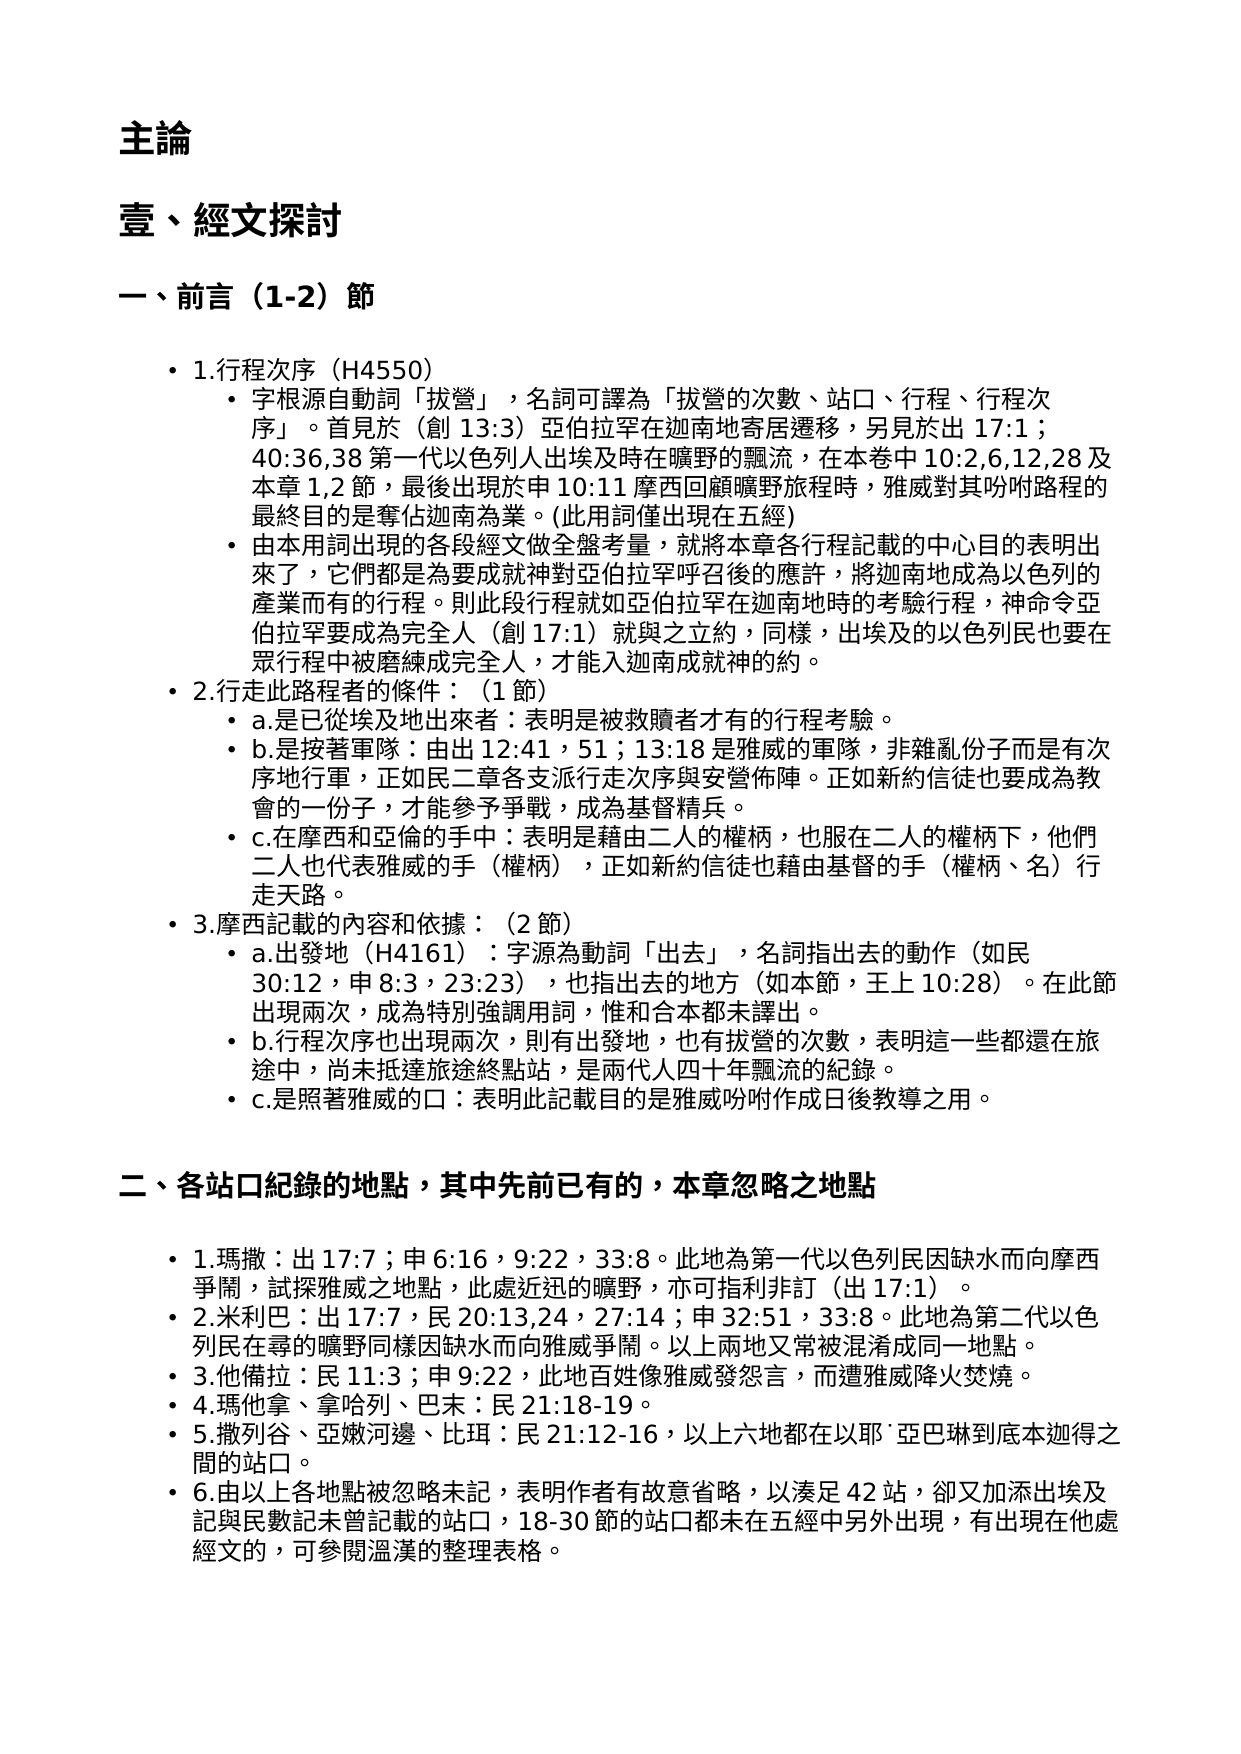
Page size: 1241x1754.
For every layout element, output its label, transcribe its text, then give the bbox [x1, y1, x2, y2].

list 5.撒列谷、亞嫩河邊、比珥：民21:12-16，以上六地都在以耶˙亞巴琳到底本迦得之間的站口。 [177, 1420, 1122, 1478]
list 4.瑪他拿、拿哈列、巴末：民21:18-19。 [177, 1391, 1122, 1420]
list c.在摩西和亞倫的手中：表明是藉由二人的權柄，也服在二人的權柄下，他們二人也代表雅威的手（權柄），正如新約信徒也藉由基督的手（權柄、名）行走天路。 [236, 823, 1122, 911]
list 由本用詞出現的各段經文做全盤考量，就將本章各行程記載的中心目的表明出來了，它們都是為要成就神對亞伯拉罕呼召後的應許，將迦南地成為以色列的產業而有的行程。則此段行程就如亞伯拉罕在迦南地時的考驗行程，神命令亞伯拉罕要成為完全人（創17:1）就與之立約，同樣，出埃及的以色列民也要在眾行程中被磨練成完全人，才能入迦南成就神的約。 [236, 531, 1122, 677]
subtitle 一、前言（1-2）節 [118, 280, 1122, 314]
list b.行程次序也出現兩次，則有出發地，也有拔營的次數，表明這一些都還在旅途中，尚未抵達旅途終點站，是兩代人四十年飄流的紀錄。 [236, 1027, 1122, 1086]
list 2.行走此路程者的條件：（1節） [177, 677, 1122, 706]
list 3.他備拉：民11:3；申9:22，此地百姓像雅威發怨言，而遭雅威降火焚燒。 [177, 1362, 1122, 1391]
list 1.瑪撒：出17:7；申6:16，9:22，33:8。此地為第一代以色列民因缺水而向摩西爭鬧，試探雅威之地點，此處近迅的曠野，亦可指利非訂（出17:1）。 [177, 1245, 1122, 1303]
list 1.行程次序（H4550） [177, 356, 1122, 386]
list 字根源自動詞「拔營」，名詞可譯為「拔營的次數、站口、行程、行程次序」。首見於（創 13:3）亞伯拉罕在迦南地寄居遷移，另見於出 17:1；40:36,38第一代以色列人出埃及時在曠野的飄流，在本卷中10:2,6,12,28及本章1,2節，最後出現於申10:11摩西回顧曠野旅程時，雅威對其吩咐路程的最終目的是奪佔迦南為業。(此用詞僅出現在五經) [236, 386, 1122, 531]
subtitle 二、各站口紀錄的地點，其中先前已有的，本章忽略之地點 [118, 1169, 1122, 1203]
list c.是照著雅威的口：表明此記載目的是雅威吩咐作成日後教導之用。 [236, 1086, 1122, 1115]
list a.出發地（H4161）：字源為動詞「出去」，名詞指出去的動作（如民30:12，申8:3，23:23），也指出去的地方（如本節，王上10:28）。在此節出現兩次，成為特別強調用詞，惟和合本都未譯出。 [236, 940, 1122, 1027]
list 6.由以上各地點被忽略未記，表明作者有故意省略，以湊足42站，卻又加添出埃及記與民數記未曾記載的站口，18-30節的站口都未在五經中另外出現，有出現在他處經文的，可參閱溫漢的整理表格。 [177, 1478, 1122, 1566]
list b.是按著軍隊：由出12:41，51；13:18是雅威的軍隊，非雜亂份子而是有次序地行軍，正如民二章各支派行走次序與安營佈陣。正如新約信徒也要成為教會的一份子，才能參予爭戰，成為基督精兵。 [236, 736, 1122, 823]
list a.是已從埃及地出來者：表明是被救贖者才有的行程考驗。 [236, 706, 1122, 736]
list 2.米利巴：出17:7，民20:13,24，27:14；申32:51，33:8。此地為第二代以色列民在尋的曠野同樣因缺水而向雅威爭鬧。以上兩地又常被混淆成同一地點。 [177, 1303, 1122, 1362]
list 3.摩西記載的內容和依據：（2節） [177, 911, 1122, 940]
subtitle 主論 [118, 118, 1122, 162]
subtitle 壹、經文探討 [118, 199, 1122, 243]
